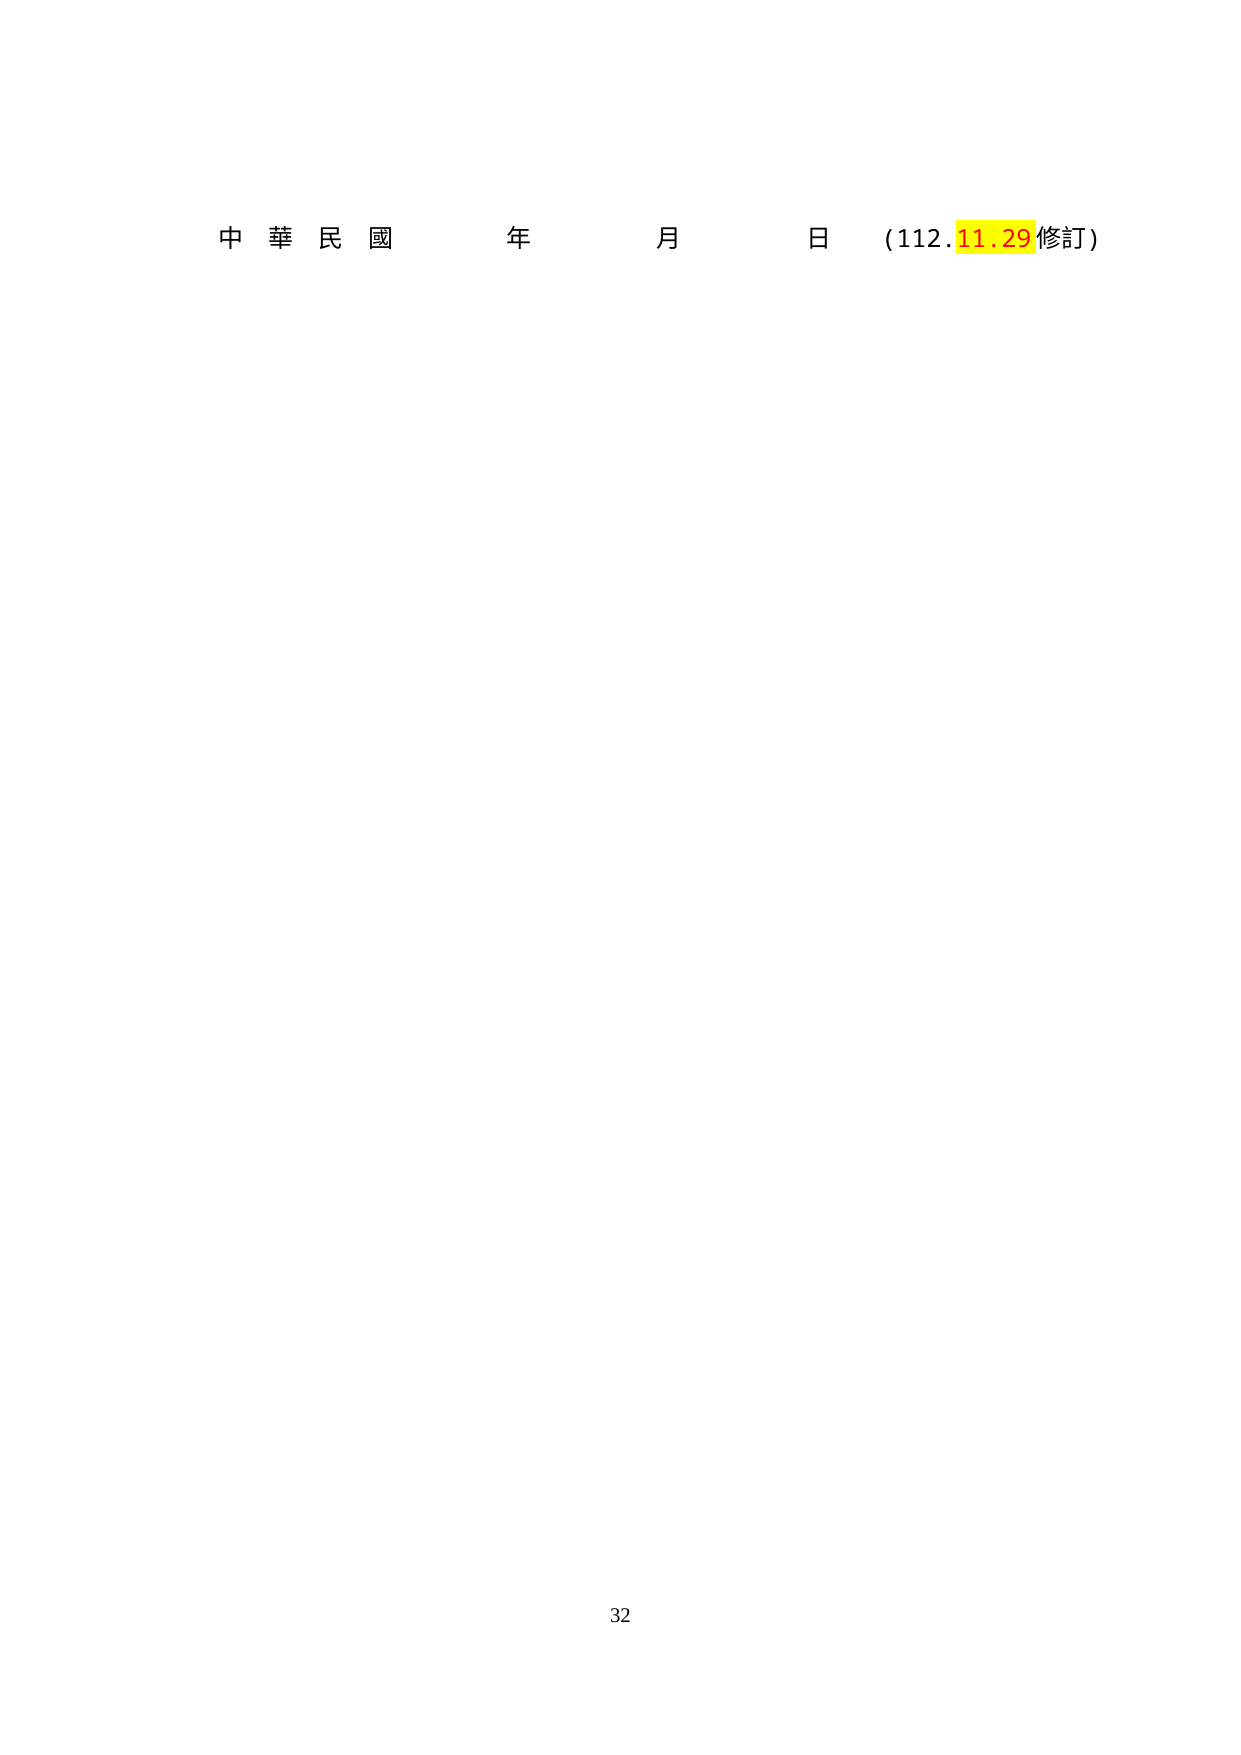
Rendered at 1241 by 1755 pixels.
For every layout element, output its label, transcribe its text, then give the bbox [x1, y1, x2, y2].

text 中 華 民 國 年 月 日 (112.11.29修訂) [159, 214, 1110, 255]
